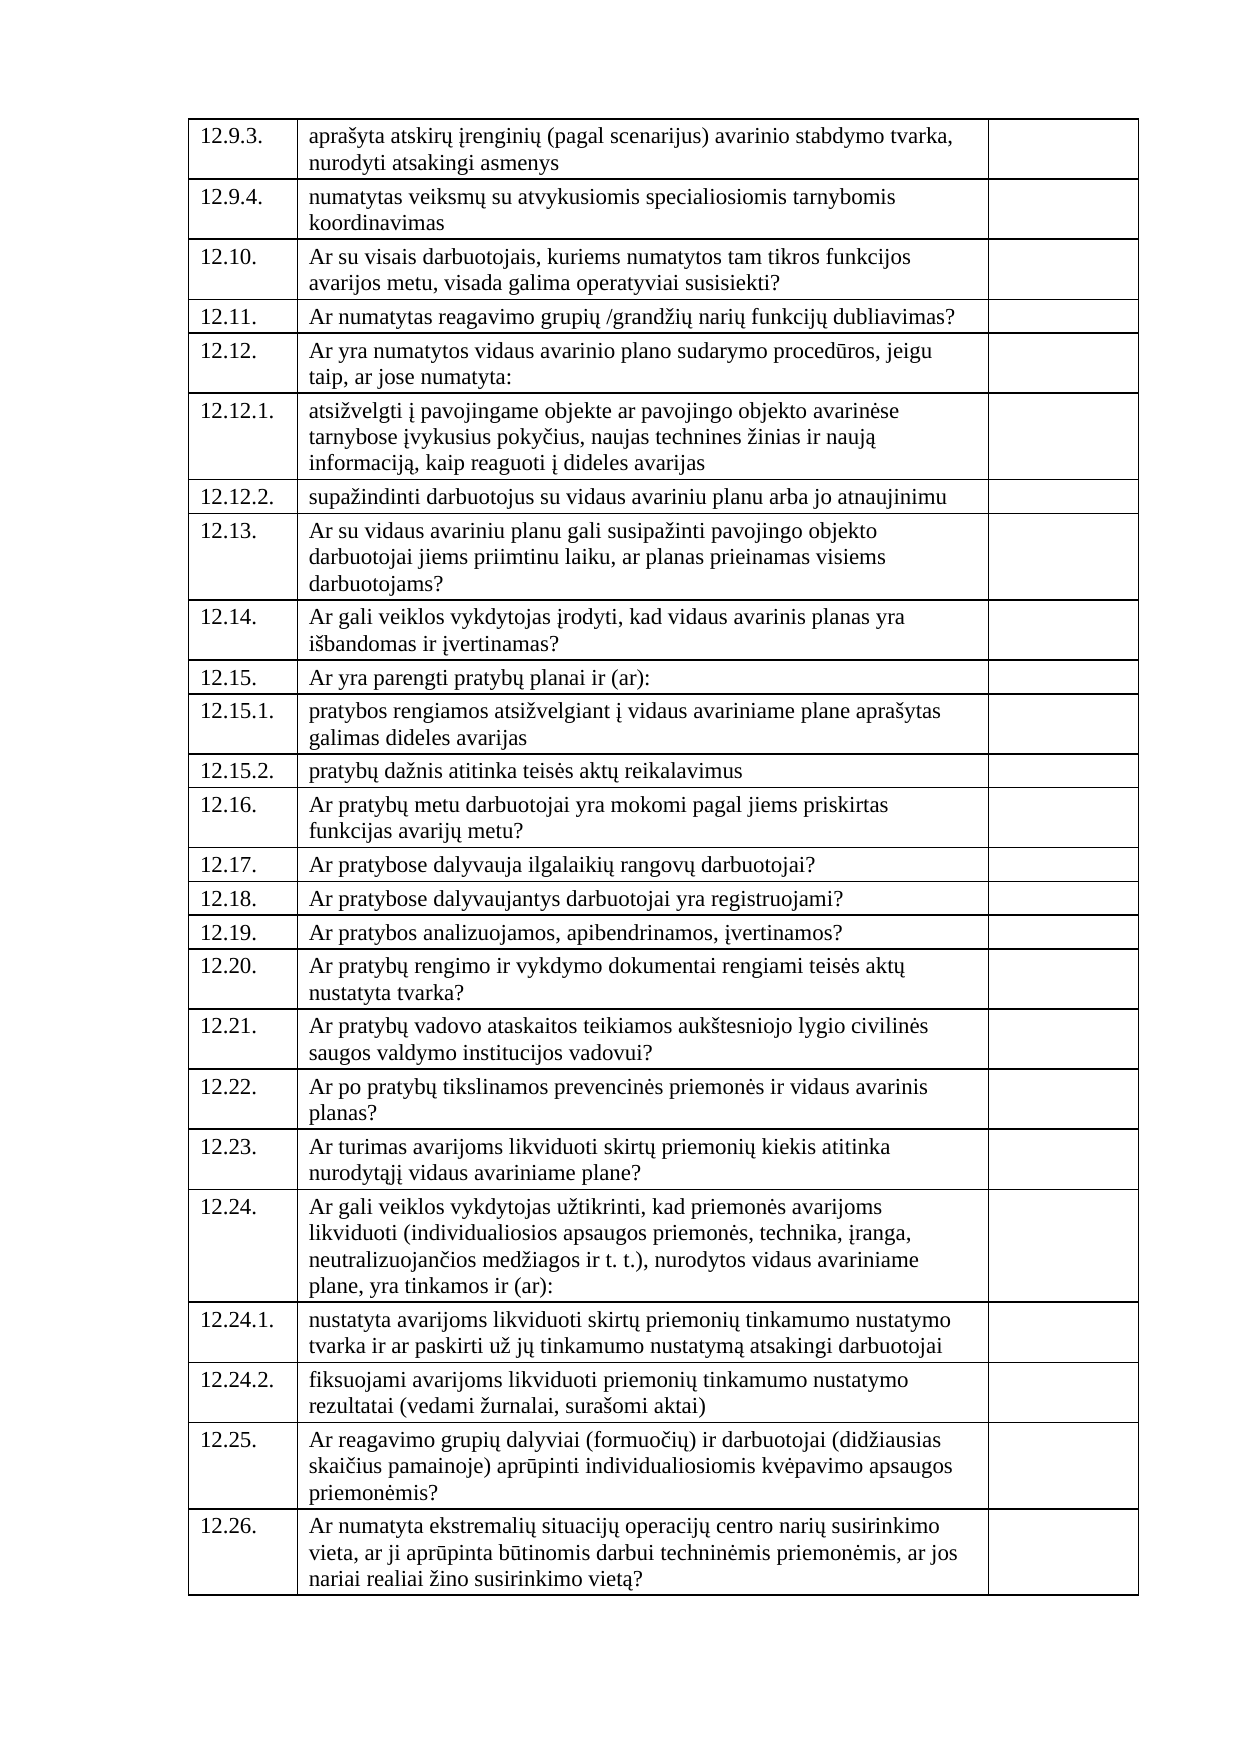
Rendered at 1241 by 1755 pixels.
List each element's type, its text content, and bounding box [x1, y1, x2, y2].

table_cell Ar po pratybų tikslinamos prevencinės priemonės ir vidaus avarinis planas? [298, 1070, 988, 1128]
table_cell [989, 788, 1138, 847]
table_cell [989, 916, 1138, 948]
table_cell 12.18. [189, 882, 297, 914]
table_cell 12.15.1. [189, 695, 297, 753]
table_cell Ar numatyta ekstremalių situacijų operacijų centro narių susirinkimo vieta, ar ji aprūpinta būtinomis darbui techninėmis priemonėmis, ar jos nariai realiai žino susirinkimo vietą? [298, 1510, 988, 1594]
table_cell 12.15.2. [189, 755, 297, 787]
table_cell [989, 240, 1138, 298]
table_cell Ar pratybų metu darbuotojai yra mokomi pagal jiems priskirtas funkcijas avarijų metu? [298, 788, 988, 847]
table_cell [989, 1130, 1138, 1188]
table_cell 12.13. [189, 514, 297, 599]
table_cell 12.22. [189, 1070, 297, 1128]
table_cell [989, 514, 1138, 599]
table_cell fiksuojami avarijoms likviduoti priemonių tinkamumo nustatymo rezultatai (vedami žurnalai, surašomi aktai) [298, 1363, 988, 1421]
table_cell [989, 848, 1138, 881]
table_cell atsižvelgti į pavojingame objekte ar pavojingo objekto avarinėse tarnybose įvykusius pokyčius, naujas technines žinias ir naują informaciją, kaip reaguoti į dideles avarijas [298, 394, 988, 479]
table_cell 12.9.3. [189, 120, 297, 178]
table_cell [989, 1423, 1138, 1508]
table_cell [989, 695, 1138, 753]
table_cell [989, 120, 1138, 178]
table_cell 12.10. [189, 240, 297, 298]
table_cell Ar pratybų vadovo ataskaitos teikiamos aukštesniojo lygio civilinės saugos valdymo institucijos vadovui? [298, 1010, 988, 1068]
table_cell [989, 601, 1138, 659]
table_cell 12.24.1. [189, 1303, 297, 1361]
table_cell 12.12.1. [189, 394, 297, 479]
table_cell Ar turimas avarijoms likviduoti skirtų priemonių kiekis atitinka nurodytąjį vidaus avariniame plane? [298, 1130, 988, 1188]
table_cell 12.12.2. [189, 480, 297, 512]
table_cell 12.11. [189, 300, 297, 332]
table_cell Ar numatytas reagavimo grupių /grandžių narių funkcijų dubliavimas? [298, 300, 988, 332]
table_cell [989, 1303, 1138, 1361]
table_cell Ar gali veiklos vykdytojas užtikrinti, kad priemonės avarijoms likviduoti (individualiosios apsaugos priemonės, technika, įranga, neutralizuojančios medžiagos ir t. t.), nurodytos vidaus avariniame plane, yra tinkamos ir (ar): [298, 1190, 988, 1301]
table_cell nustatyta avarijoms likviduoti skirtų priemonių tinkamumo nustatymo tvarka ir ar paskirti už jų tinkamumo nustatymą atsakingi darbuotojai [298, 1303, 988, 1361]
table_cell supažindinti darbuotojus su vidaus avariniu planu arba jo atnaujinimu [298, 480, 988, 512]
table_cell [989, 755, 1138, 787]
table_cell [989, 1190, 1138, 1301]
table_cell Ar pratybose dalyvaujantys darbuotojai yra registruojami? [298, 882, 988, 914]
table_cell 12.20. [189, 950, 297, 1008]
table_cell 12.24. [189, 1190, 297, 1301]
table_cell 12.9.4. [189, 180, 297, 238]
table_cell aprašyta atskirų įrenginių (pagal scenarijus) avarinio stabdymo tvarka, nurodyti atsakingi asmenys [298, 120, 988, 178]
table_cell Ar pratybose dalyvauja ilgalaikių rangovų darbuotojai? [298, 848, 988, 881]
table_cell [989, 334, 1138, 392]
table_cell Ar pratybų rengimo ir vykdymo dokumentai rengiami teisės aktų nustatyta tvarka? [298, 950, 988, 1008]
table_cell 12.15. [189, 661, 297, 693]
table_cell [989, 661, 1138, 693]
table_cell Ar yra parengti pratybų planai ir (ar): [298, 661, 988, 693]
table_cell pratybų dažnis atitinka teisės aktų reikalavimus [298, 755, 988, 787]
table_cell 12.17. [189, 848, 297, 881]
table_cell [989, 300, 1138, 332]
table_cell Ar su visais darbuotojais, kuriems numatytos tam tikros funkcijos avarijos metu, visada galima operatyviai susisiekti? [298, 240, 988, 298]
table_cell 12.16. [189, 788, 297, 847]
table_cell 12.25. [189, 1423, 297, 1508]
table_cell [989, 882, 1138, 914]
table_cell 12.21. [189, 1010, 297, 1068]
table_cell [989, 950, 1138, 1008]
table_cell Ar su vidaus avariniu planu gali susipažinti pavojingo objekto darbuotojai jiems priimtinu laiku, ar planas prieinamas visiems darbuotojams? [298, 514, 988, 599]
table_cell 12.26. [189, 1510, 297, 1594]
table_cell [989, 480, 1138, 512]
table_cell Ar reagavimo grupių dalyviai (formuočių) ir darbuotojai (didžiausias skaičius pamainoje) aprūpinti individualiosiomis kvėpavimo apsaugos priemonėmis? [298, 1423, 988, 1508]
table_cell Ar gali veiklos vykdytojas įrodyti, kad vidaus avarinis planas yra išbandomas ir įvertinamas? [298, 601, 988, 659]
table_cell 12.19. [189, 916, 297, 948]
table_cell [989, 1510, 1138, 1594]
table_cell pratybos rengiamos atsižvelgiant į vidaus avariniame plane aprašytas galimas dideles avarijas [298, 695, 988, 753]
table_cell [989, 1070, 1138, 1128]
table_cell Ar yra numatytos vidaus avarinio plano sudarymo procedūros, jeigu taip, ar jose numatyta: [298, 334, 988, 392]
table_cell numatytas veiksmų su atvykusiomis specialiosiomis tarnybomis koordinavimas [298, 180, 988, 238]
table_cell 12.12. [189, 334, 297, 392]
table_cell 12.23. [189, 1130, 297, 1188]
table_cell 12.24.2. [189, 1363, 297, 1421]
table_cell 12.14. [189, 601, 297, 659]
table_cell [989, 1363, 1138, 1421]
table_cell [989, 180, 1138, 238]
table_cell [989, 1010, 1138, 1068]
table_cell [989, 394, 1138, 479]
table_cell Ar pratybos analizuojamos, apibendrinamos, įvertinamos? [298, 916, 988, 948]
